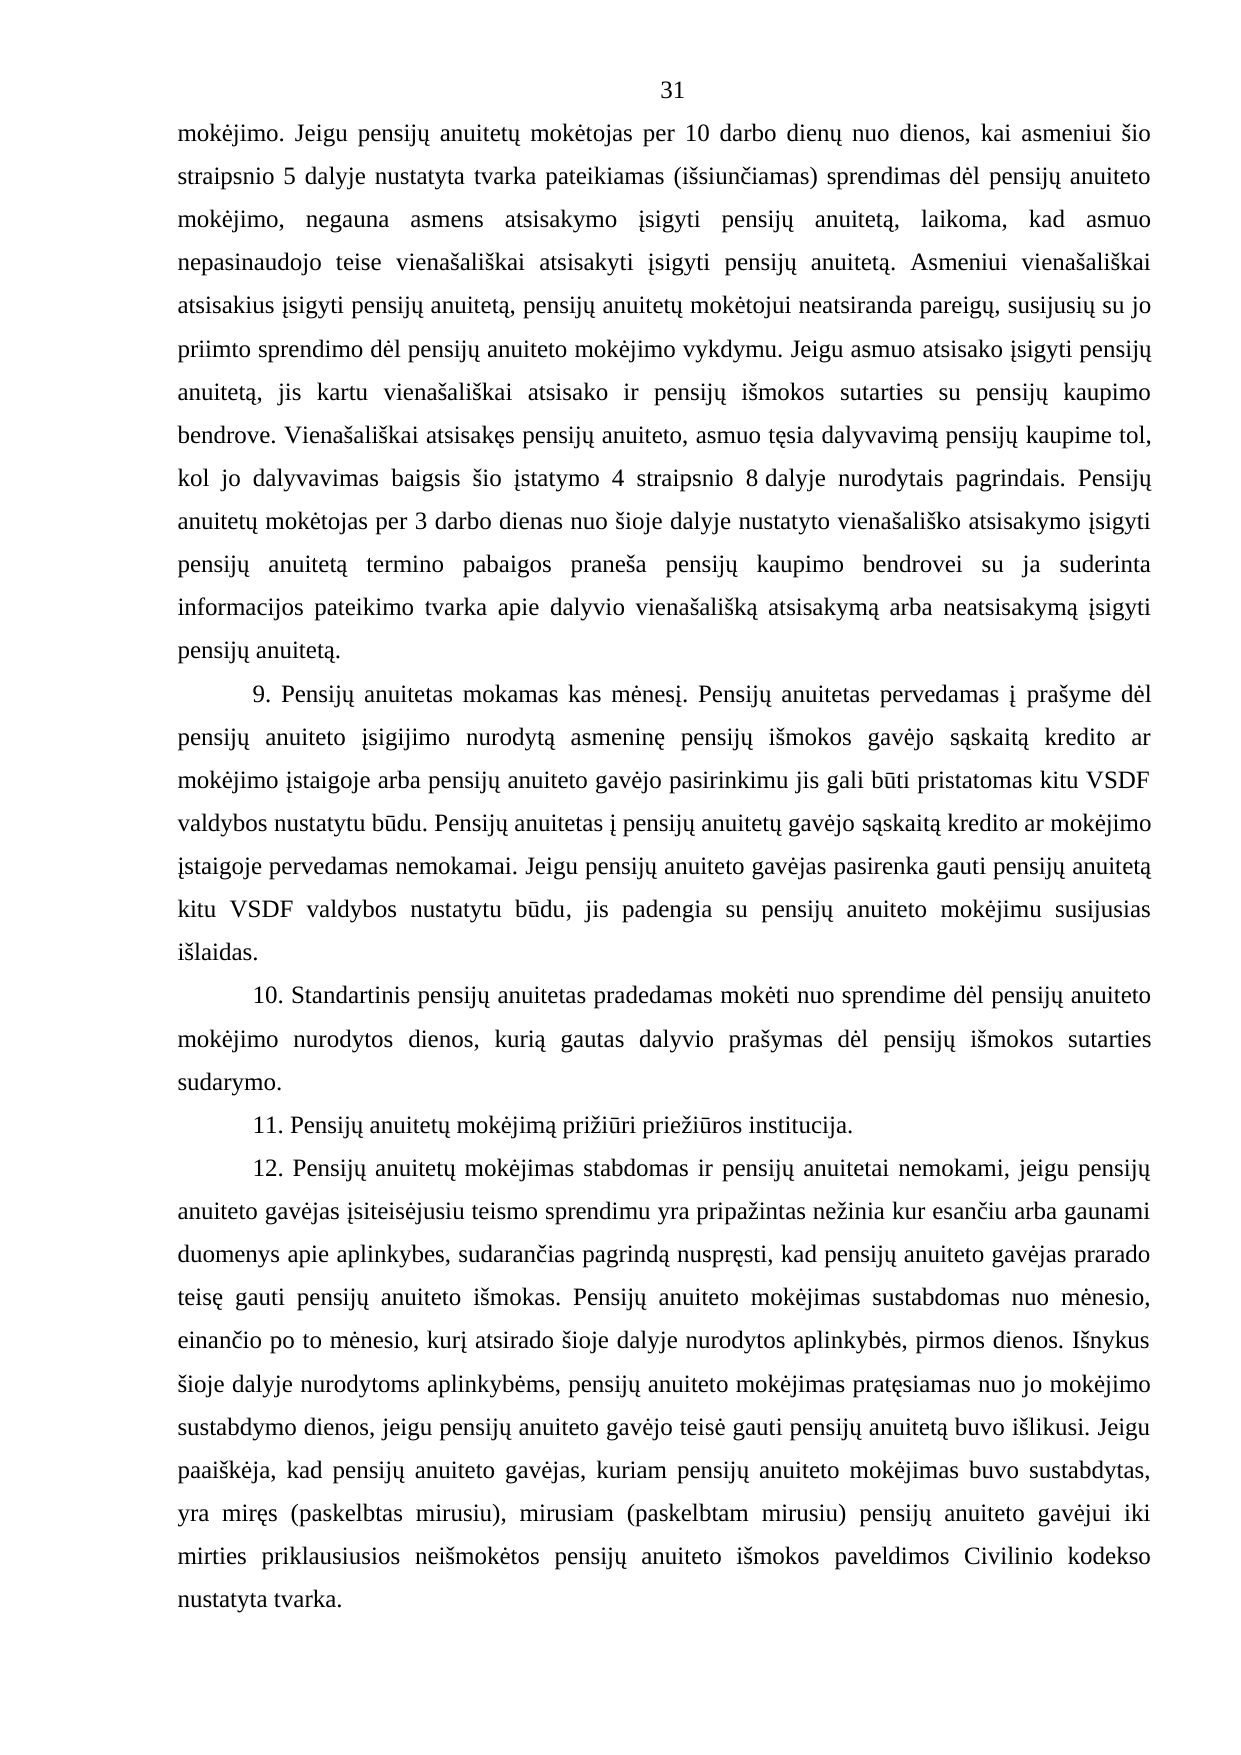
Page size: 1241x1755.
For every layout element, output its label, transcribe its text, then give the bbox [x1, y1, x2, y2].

text 9. Pensijų anuitetas mokamas kas mėnesį. Pensijų anuitetas pervedamas į prašyme dėl pensijų anuiteto įsigijimo nurodytą asmeninę pensijų išmokos gavėjo sąskaitą kredito ar mokėjimo įstaigoje arba pensijų anuiteto gavėjo pasirinkimu jis gali būti pristatomas kitu VSDF valdybos nustatytu būdu. Pensijų anuitetas į pensijų anuitetų gavėjo sąskaitą kredito ar mokėjimo įstaigoje pervedamas nemokamai. Jeigu pensijų anuiteto gavėjas pasirenka gauti pensijų anuitetą kitu VSDF valdybos nustatytu būdu, jis padengia su pensijų anuiteto mokėjimu susijusias išlaidas. [177, 679, 1152, 966]
text mokėjimo. Jeigu pensijų anuitetų mokėtojas per 10 darbo dienų nuo dienos, kai asmeniui šio straipsnio 5 dalyje nustatyta tvarka pateikiamas (išsiunčiamas) sprendimas dėl pensijų anuiteto mokėjimo, negauna asmens atsisakymo įsigyti pensijų anuitetą, laikoma, kad asmuo nepasinaudojo teise vienašališkai atsisakyti įsigyti pensijų anuitetą. Asmeniui vienašališkai atsisakius įsigyti pensijų anuitetą, pensijų anuitetų mokėtojui neatsiranda pareigų, susijusių su jo priimto sprendimo dėl pensijų anuiteto mokėjimo vykdymu. Jeigu asmuo atsisako įsigyti pensijų anuitetą, jis kartu vienašališkai atsisako ir pensijų išmokos sutarties su pensijų kaupimo bendrove. Vienašališkai atsisakęs pensijų anuiteto, asmuo tęsia dalyvavimą pensijų kaupime tol, kol jo dalyvavimas baigsis šio įstatymo 4 straipsnio 8 dalyje nurodytais pagrindais. Pensijų anuitetų mokėtojas per 3 darbo dienas nuo šioje dalyje nustatyto vienašališko atsisakymo įsigyti pensijų anuitetą termino pabaigos praneša pensijų kaupimo bendrovei su ja suderinta informacijos pateikimo tvarka apie dalyvio vienašališką atsisakymą arba neatsisakymą įsigyti pensijų anuitetą. [177, 118, 1152, 664]
text 12. Pensijų anuitetų mokėjimas stabdomas ir pensijų anuitetai nemokami, jeigu pensijų anuiteto gavėjas įsiteisėjusiu teismo sprendimu yra pripažintas nežinia kur esančiu arba gaunami duomenys apie aplinkybes, sudarančias pagrindą nuspręsti, kad pensijų anuiteto gavėjas prarado teisę gauti pensijų anuiteto išmokas. Pensijų anuiteto mokėjimas sustabdomas nuo mėnesio, einančio po to mėnesio, kurį atsirado šioje dalyje nurodytos aplinkybės, pirmos dienos. Išnykus šioje dalyje nurodytoms aplinkybėms, pensijų anuiteto mokėjimas pratęsiamas nuo jo mokėjimo sustabdymo dienos, jeigu pensijų anuiteto gavėjo teisė gauti pensijų anuitetą buvo išlikusi. Jeigu paaiškėja, kad pensijų anuiteto gavėjas, kuriam pensijų anuiteto mokėjimas buvo sustabdytas, yra miręs (paskelbtas mirusiu), mirusiam (paskelbtam mirusiu) pensijų anuiteto gavėjui iki mirties priklausiusios neišmokėtos pensijų anuiteto išmokos paveldimos Civilinio kodekso nustatyta tvarka. [177, 1153, 1152, 1613]
text 11. Pensijų anuitetų mokėjimą prižiūri priežiūros institucija. [177, 1110, 1152, 1139]
text 10. Standartinis pensijų anuitetas pradedamas mokėti nuo sprendime dėl pensijų anuiteto mokėjimo nurodytos dienos, kurią gautas dalyvio prašymas dėl pensijų išmokos sutarties sudarymo. [177, 981, 1152, 1096]
